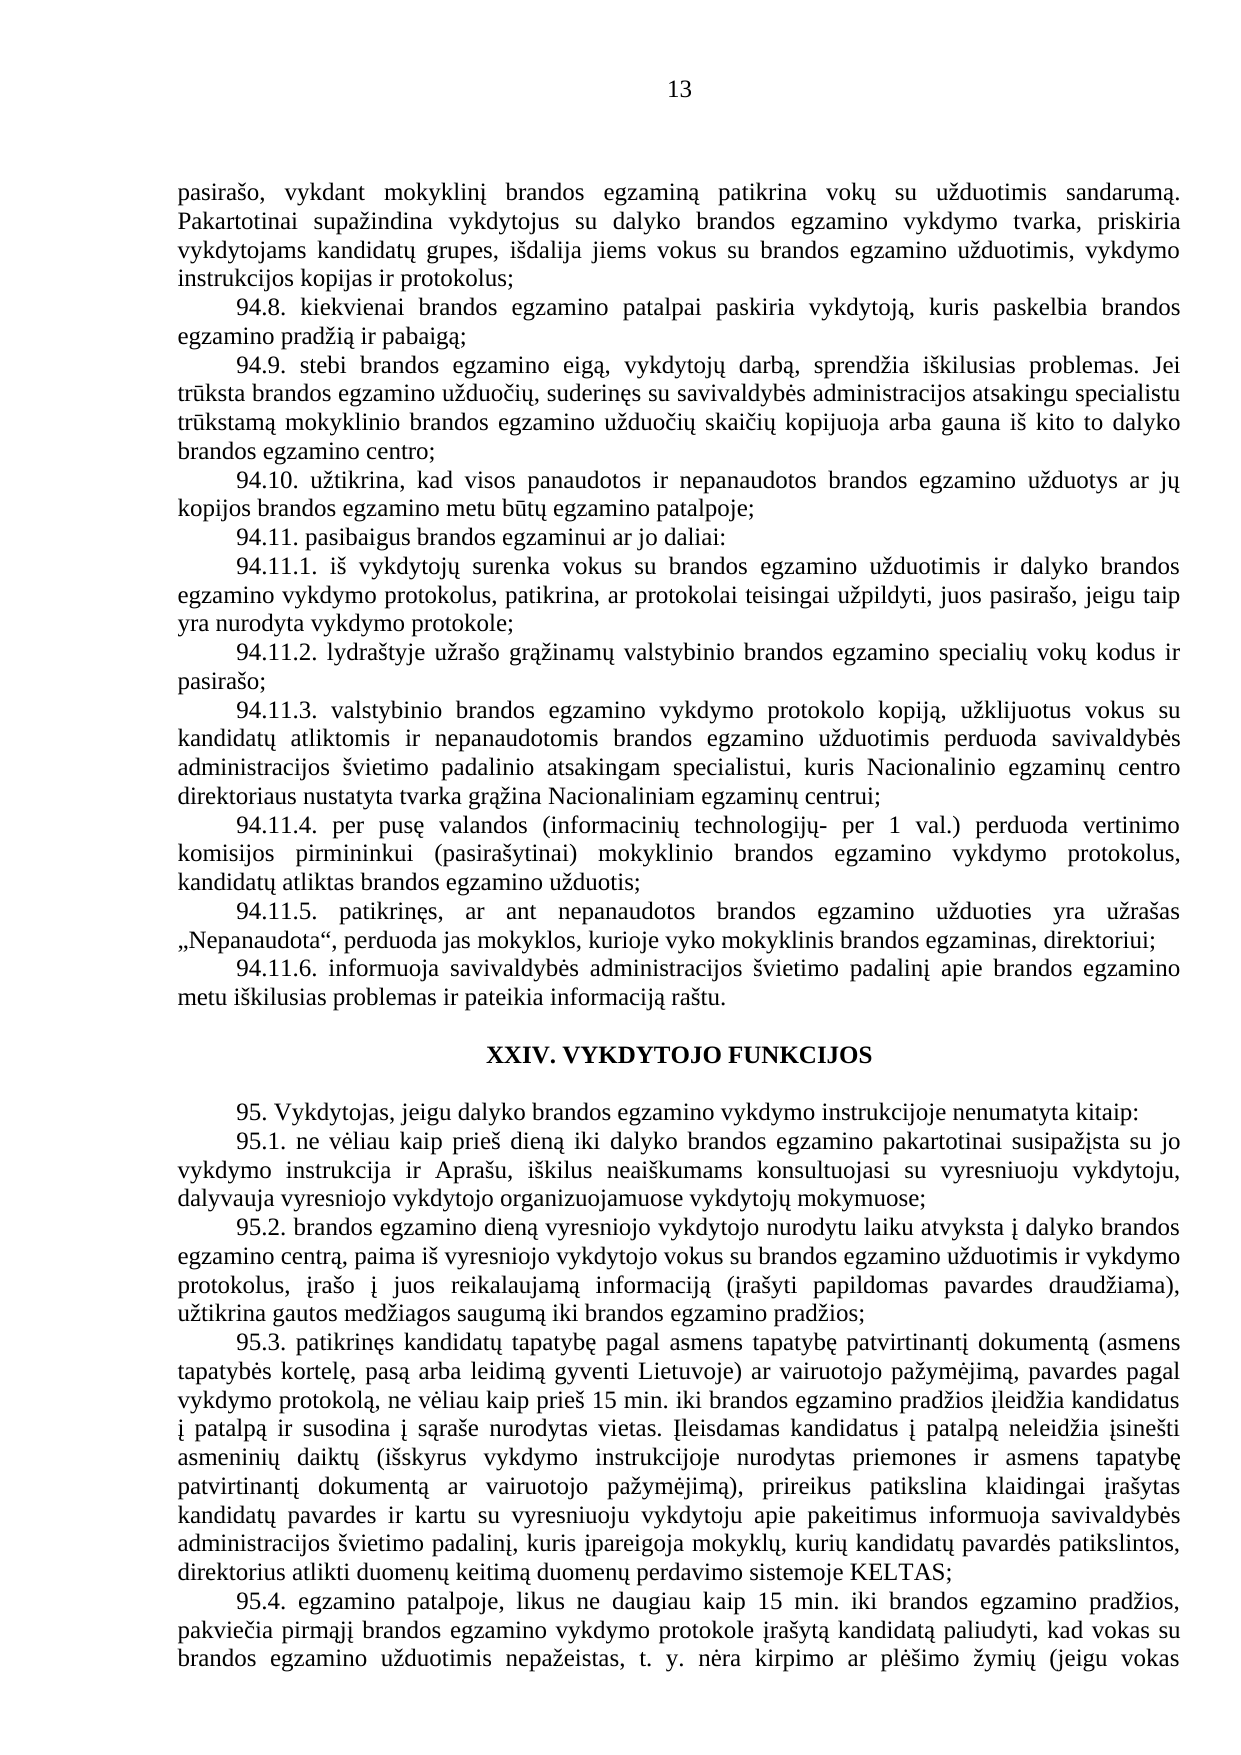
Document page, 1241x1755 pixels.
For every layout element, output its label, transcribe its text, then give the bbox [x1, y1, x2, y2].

text 94.9. stebi brandos egzamino eigą, vykdytojų darbą, sprendžia iškilusias problemas. Jei trūksta brandos egzamino užduočių, suderinęs su savivaldybės administracijos atsakingu specialistu trūkstamą mokyklinio brandos egzamino užduočių skaičių kopijuoja arba gauna iš kito to dalyko brandos egzamino centro; [177, 350, 1181, 465]
text 94.11.6. informuoja savivaldybės administracijos švietimo padalinį apie brandos egzamino metu iškilusias problemas ir pateikia informaciją raštu. [177, 953, 1181, 1011]
text 95.2. brandos egzamino dieną vyresniojo vykdytojo nurodytu laiku atvyksta į dalyko brandos egzamino centrą, paima iš vyresniojo vykdytojo vokus su brandos egzamino užduotimis ir vykdymo protokolus, įrašo į juos reikalaujamą informaciją (įrašyti papildomas pavardes draudžiama), užtikrina gautos medžiagos saugumą iki brandos egzamino pradžios; [177, 1212, 1181, 1327]
text 94.11.2. lydraštyje užrašo grąžinamų valstybinio brandos egzamino specialių vokų kodus ir pasirašo; [177, 637, 1181, 695]
text 94.10. užtikrina, kad visos panaudotos ir nepanaudotos brandos egzamino užduotys ar jų kopijos brandos egzamino metu būtų egzamino patalpoje; [177, 465, 1181, 522]
text 94.11.4. per pusę valandos (informacinių technologijų- per 1 val.) perduoda vertinimo komisijos pirmininkui (pasirašytinai) mokyklinio brandos egzamino vykdymo protokolus, kandidatų atliktas brandos egzamino užduotis; [177, 810, 1181, 896]
text 95.3. patikrinęs kandidatų tapatybę pagal asmens tapatybę patvirtinantį dokumentą (asmens tapatybės kortelę, pasą arba leidimą gyventi Lietuvoje) ar vairuotojo pažymėjimą, pavardes pagal vykdymo protokolą, ne vėliau kaip prieš 15 min. iki brandos egzamino pradžios įleidžia kandidatus į patalpą ir susodina į sąraše nurodytas vietas. Įleisdamas kandidatus į patalpą neleidžia įsinešti asmeninių daiktų (išskyrus vykdymo instrukcijoje nurodytas priemones ir asmens tapatybę patvirtinantį dokumentą ar vairuotojo pažymėjimą), prireikus patikslina klaidingai įrašytas kandidatų pavardes ir kartu su vyresniuoju vykdytoju apie pakeitimus informuoja savivaldybės administracijos švietimo padalinį, kuris įpareigoja mokyklų, kurių kandidatų pavardės patikslintos, direktorius atlikti duomenų keitimą duomenų perdavimo sistemoje KELTAS; [177, 1327, 1181, 1586]
text 94.11.5. patikrinęs, ar ant nepanaudotos brandos egzamino užduoties yra užrašas „Nepanaudota“, perduoda jas mokyklos, kurioje vyko mokyklinis brandos egzaminas, direktoriui; [177, 896, 1181, 953]
text 95.1. ne vėliau kaip prieš dieną iki dalyko brandos egzamino pakartotinai susipažįsta su jo vykdymo instrukcija ir Aprašu, iškilus neaiškumams konsultuojasi su vyresniuoju vykdytoju, dalyvauja vyresniojo vykdytojo organizuojamuose vykdytojų mokymuose; [177, 1126, 1181, 1212]
text 94.8. kiekvienai brandos egzamino patalpai paskiria vykdytoją, kuris paskelbia brandos egzamino pradžią ir pabaigą; [177, 292, 1181, 350]
text 95.4. egzamino patalpoje, likus ne daugiau kaip 15 min. iki brandos egzamino pradžios, pakviečia pirmąjį brandos egzamino vykdymo protokole įrašytą kandidatą paliudyti, kad vokas su brandos egzamino užduotimis nepažeistas, t. y. nėra kirpimo ar plėšimo žymių (jeigu vokas [177, 1586, 1181, 1672]
text XXIV. VYKDYTOJO FUNKCIJOS [177, 1040, 1181, 1068]
text 94.11.1. iš vykdytojų surenka vokus su brandos egzamino užduotimis ir dalyko brandos egzamino vykdymo protokolus, patikrina, ar protokolai teisingai užpildyti, juos pasirašo, jeigu taip yra nurodyta vykdymo protokole; [177, 551, 1181, 637]
text 94.11.3. valstybinio brandos egzamino vykdymo protokolo kopiją, užklijuotus vokus su kandidatų atliktomis ir nepanaudotomis brandos egzamino užduotimis perduoda savivaldybės administracijos švietimo padalinio atsakingam specialistui, kuris Nacionalinio egzaminų centro direktoriaus nustatyta tvarka grąžina Nacionaliniam egzaminų centrui; [177, 695, 1181, 810]
text 94.11. pasibaigus brandos egzaminui ar jo daliai: [177, 522, 1181, 551]
text 95. Vykdytojas, jeigu dalyko brandos egzamino vykdymo instrukcijoje nenumatyta kitaip: [177, 1097, 1181, 1126]
text pasirašo, vykdant mokyklinį brandos egzaminą patikrina vokų su užduotimis sandarumą. Pakartotinai supažindina vykdytojus su dalyko brandos egzamino vykdymo tvarka, priskiria vykdytojams kandidatų grupes, išdalija jiems vokus su brandos egzamino užduotimis, vykdymo instrukcijos kopijas ir protokolus; [177, 177, 1181, 292]
